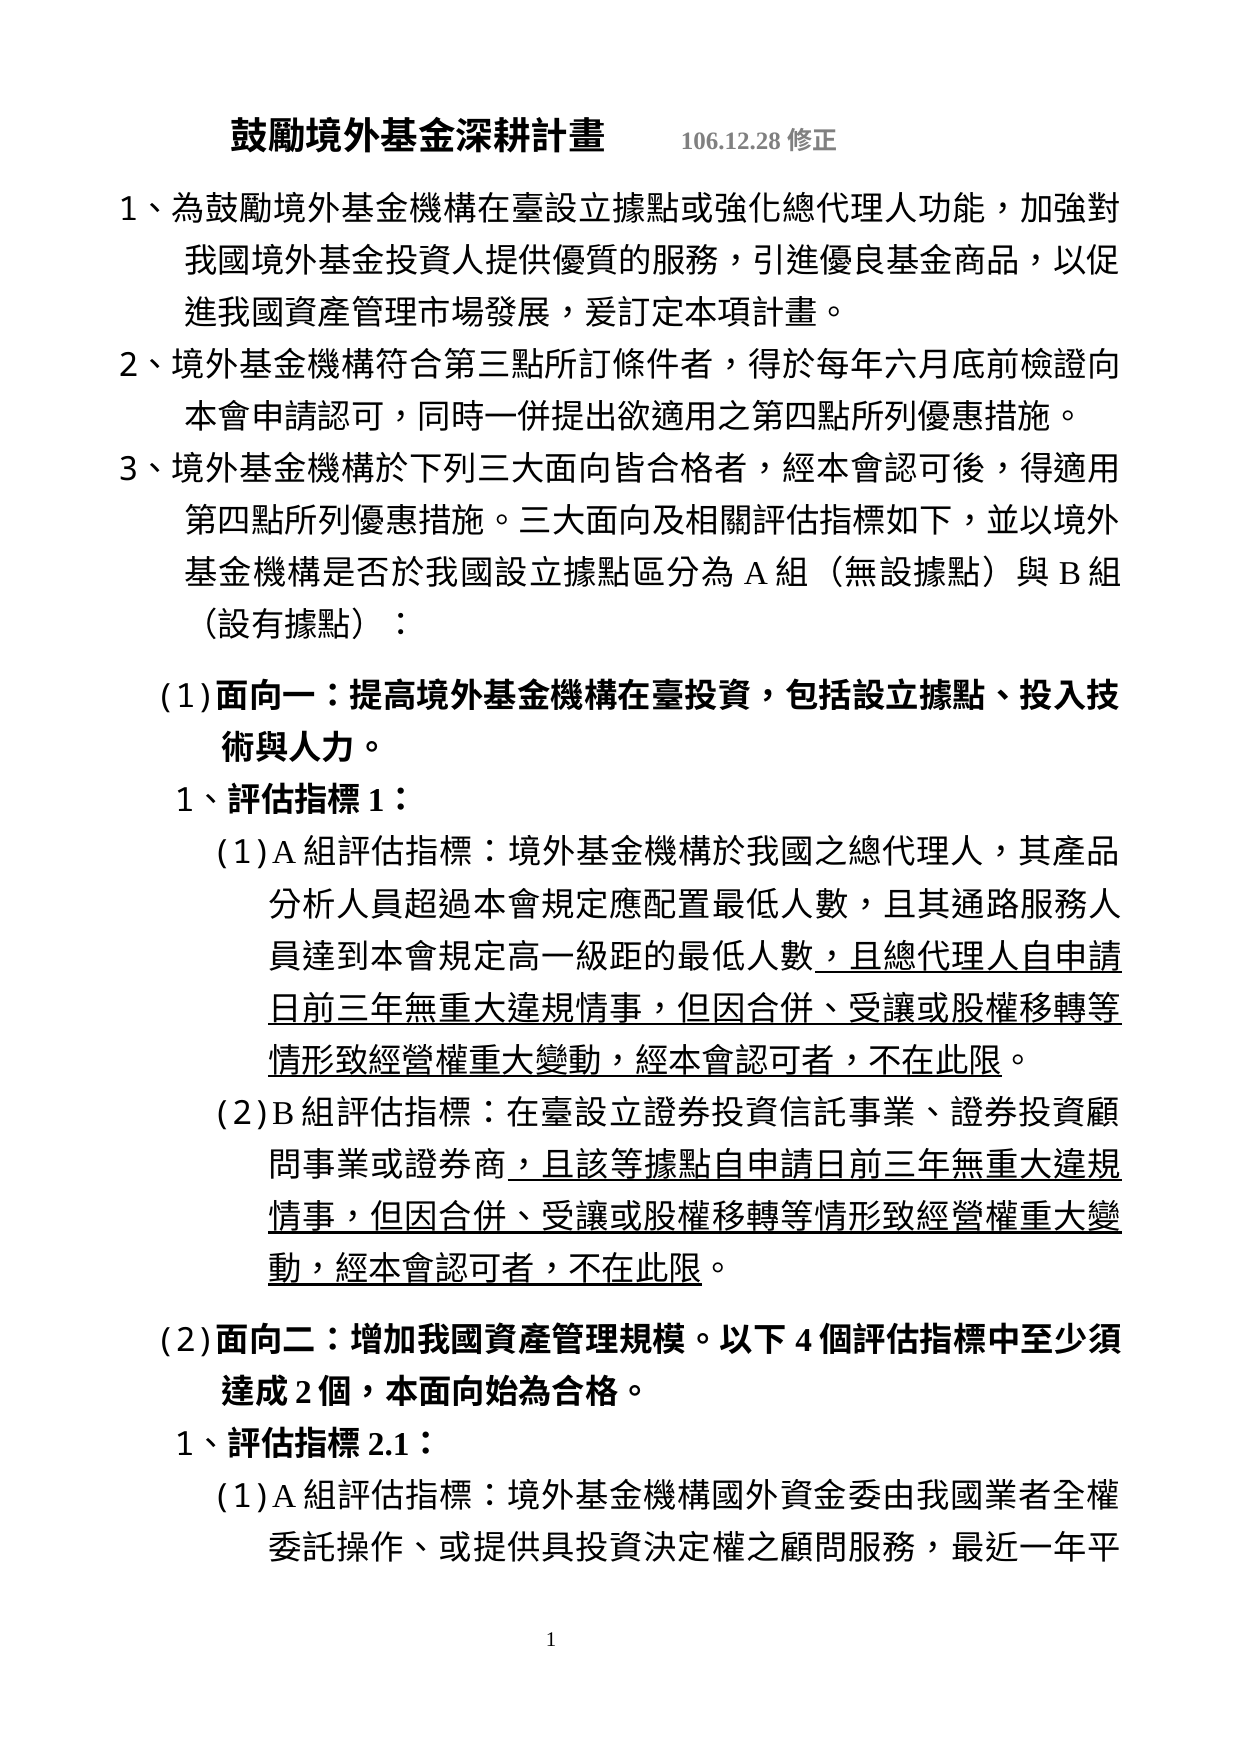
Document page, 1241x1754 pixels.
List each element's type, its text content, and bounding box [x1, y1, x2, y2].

list 評估指標2.1： [174, 1414, 1122, 1466]
list 評估指標1： [174, 770, 1122, 822]
list 境外基金機構符合第三點所訂條件者，得於每年六月底前檢證向本會申請認可，同時一併提出欲適用之第四點所列優惠措施。 [118, 335, 1122, 439]
list B組評估指標：在臺設立證券投資信託事業、證券投資顧問事業或證券商，且該等據點自申請日前三年無重大違規情事，但因合併、受讓或股權移轉等情形致經營權重大變動，經本會認可者，不在此限。 [212, 1083, 1122, 1291]
list A組評估指標：境外基金機構於我國之總代理人，其產品分析人員超過本會規定應配置最低人數，且其通路服務人員達到本會規定高一級距的最低人數，且總代理人自申請日前三年無重大違規情事，但因合併、受讓或股權移轉等情形致經營權重大變動，經本會認可者，不在此限。 [212, 822, 1122, 1083]
text 鼓勵境外基金深耕計畫 106.12.28 修正 [118, 108, 1122, 160]
list 面向一：提高境外基金機構在臺投資，包括設立據點、投入技術與人力。 [155, 666, 1122, 770]
list A組評估指標：境外基金機構國外資金委由我國業者全權委託操作、或提供具投資決定權之顧問服務，最近一年平 [212, 1466, 1122, 1570]
list 境外基金機構於下列三大面向皆合格者，經本會認可後，得適用第四點所列優惠措施。三大面向及相關評估指標如下，並以境外基金機構是否於我國設立據點區分為A組（無設據點）與B組（設有據點）： [118, 439, 1122, 647]
list 面向二：增加我國資產管理規模。以下4個評估指標中至少須達成2個，本面向始為合格。 [155, 1310, 1122, 1414]
list 為鼓勵境外基金機構在臺設立據點或強化總代理人功能，加強對我國境外基金投資人提供優質的服務，引進優良基金商品，以促進我國資產管理市場發展，爰訂定本項計畫。 [118, 178, 1122, 335]
